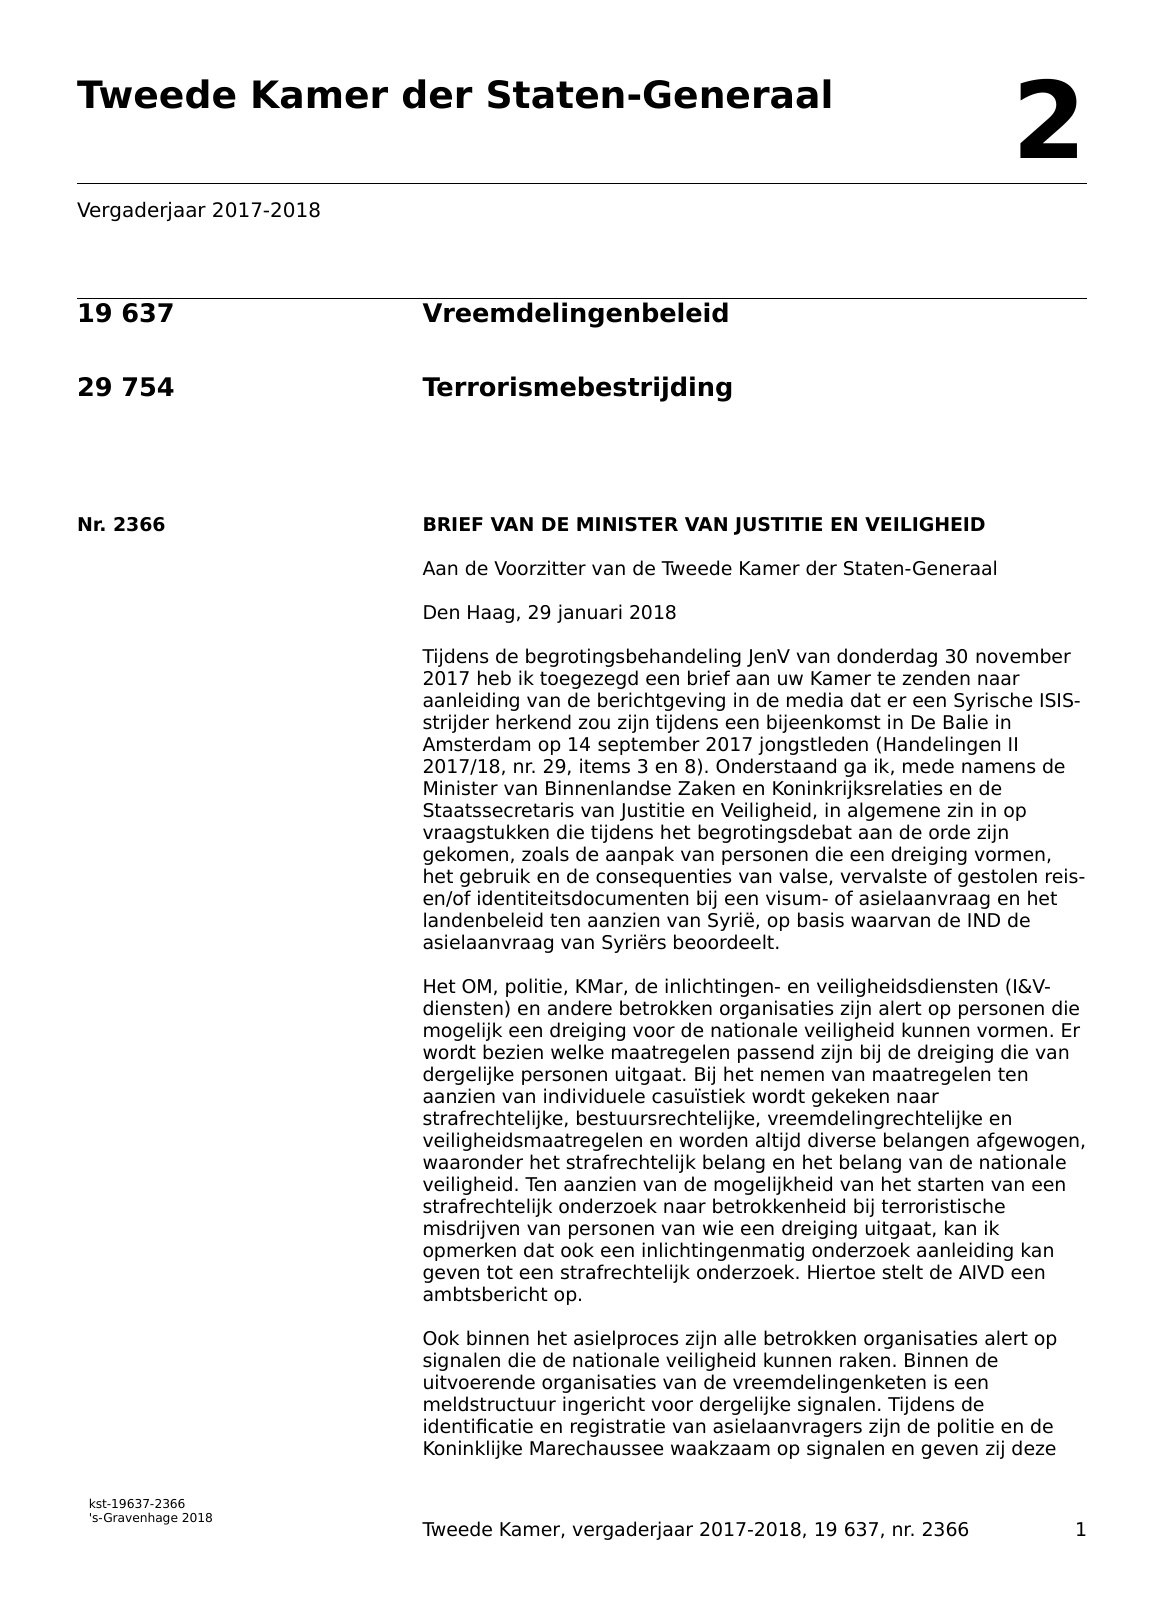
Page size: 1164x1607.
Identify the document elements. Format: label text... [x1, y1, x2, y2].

text kst-19637-2366 [88, 1497, 323, 1511]
subtitle Nr. 2366 BRIEF VAN DE MINISTER VAN JUSTITIE EN VEILIGHEID [77, 514, 1087, 536]
text Tijdens de begrotingsbehandeling JenV van donderdag 30 november 2017 heb ik toegezegd een brief aan uw Kamer te zenden naar aanleiding van de berichtgeving in de media dat er een Syrische ISIS-strijder herkend zou zijn tijdens een bijeenkomst in De Balie in Amsterdam op 14 september 2017 jongstleden (Handelingen II 2017/18, nr. 29, items 3 en 8). Onderstaand ga ik, mede namens de Minister van Binnenlandse Zaken en Koninkrijksrelaties en de Staatssecretaris van Justitie en Veiligheid, in algemene zin in op vraagstukken die tijdens het begrotingsdebat aan de orde zijn gekomen, zoals de aanpak van personen die een dreiging vormen, het gebruik en de consequenties van valse, vervalste of gestolen reis- en/of identiteitsdocumenten bij een visum- of asielaanvraag en het landenbeleid ten aanzien van Syrië, op basis waarvan de IND de asielaanvraag van Syriërs beoordeelt. [422, 646, 1087, 954]
text Den Haag, 29 januari 2018 [422, 602, 1087, 624]
text Aan de Voorzitter van de Tweede Kamer der Staten-Generaal [422, 558, 1087, 580]
text 's-Gravenhage 2018 [88, 1511, 323, 1525]
table_header 2 [886, 59, 1087, 183]
text Ook binnen het asielproces zijn alle betrokken organisaties alert op signalen die de nationale veiligheid kunnen raken. Binnen de uitvoerende organisaties van de vreemdelingenketen is een meldstructuur ingericht voor dergelijke signalen. Tijdens de identificatie en registratie van asielaanvragers zijn de politie en de Koninklijke Marechaussee waakzaam op signalen en geven zij deze [422, 1328, 1087, 1460]
subtitle 19 637 Vreemdelingenbeleid [77, 299, 1087, 329]
subtitle 29 754 Terrorismebestrijding [77, 373, 1087, 403]
text Het OM, politie, KMar, de inlichtingen- en veiligheidsdiensten (I&V-diensten) en andere betrokken organisaties zijn alert op personen die mogelijk een dreiging voor de nationale veiligheid kunnen vormen. Er wordt bezien welke maatregelen passend zijn bij de dreiging die van dergelijke personen uitgaat. Bij het nemen van maatregelen ten aanzien van individuele casuïstiek wordt gekeken naar strafrechtelijke, bestuursrechtelijke, vreemdelingrechtelijke en veiligheidsmaatregelen en worden altijd diverse belangen afgewogen, waaronder het strafrechtelijk belang en het belang van de nationale veiligheid. Ten aanzien van de mogelijkheid van het starten van een strafrechtelijk onderzoek naar betrokkenheid bij terroristische misdrijven van personen van wie een dreiging uitgaat, kan ik opmerken dat ook een inlichtingenmatig onderzoek aanleiding kan geven tot een strafrechtelijk onderzoek. Hiertoe stelt de AIVD een ambtsbericht op. [422, 976, 1087, 1306]
table_header Tweede Kamer der Staten-Generaal [77, 59, 886, 183]
table_cell Vergaderjaar 2017-2018 [77, 184, 1087, 298]
